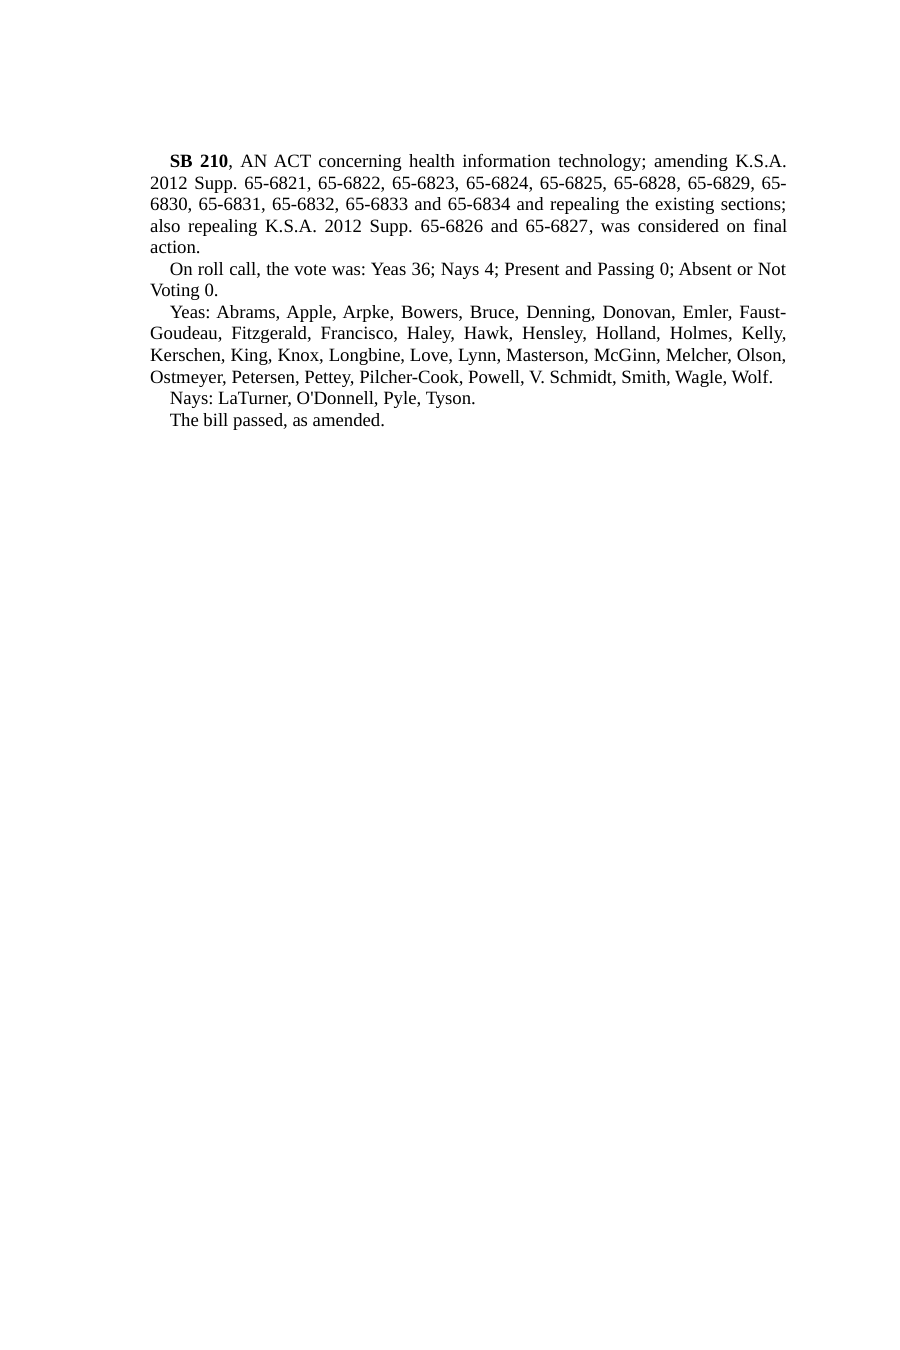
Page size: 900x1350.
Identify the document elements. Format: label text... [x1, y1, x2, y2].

text Nays: LaTurner, O'Donnell, Pyle, Tyson. [150, 387, 787, 409]
text SB 210, AN ACT concerning health information technology; amending K.S.A. 2012 Supp. 65-6821, 65-6822, 65-6823, 65-6824, 65-6825, 65-6828, 65-6829, 65-6830, 65-6831, 65-6832, 65-6833 and 65-6834 and repealing the existing sections; also repealing K.S.A. 2012 Supp. 65-6826 and 65-6827, was considered on final action. [150, 150, 787, 258]
text The bill passed, as amended. [150, 409, 787, 430]
text Yeas: Abrams, Apple, Arpke, Bowers, Bruce, Denning, Donovan, Emler, Faust-Goudeau, Fitzgerald, Francisco, Haley, Hawk, Hensley, Holland, Holmes, Kelly, Kerschen, King, Knox, Longbine, Love, Lynn, Masterson, McGinn, Melcher, Olson, Ostmeyer, Petersen, Pettey, Pilcher-Cook, Powell, V. Schmidt, Smith, Wagle, Wolf. [150, 301, 787, 387]
text On roll call, the vote was: Yeas 36; Nays 4; Present and Passing 0; Absent or Not Voting 0. [150, 258, 787, 301]
